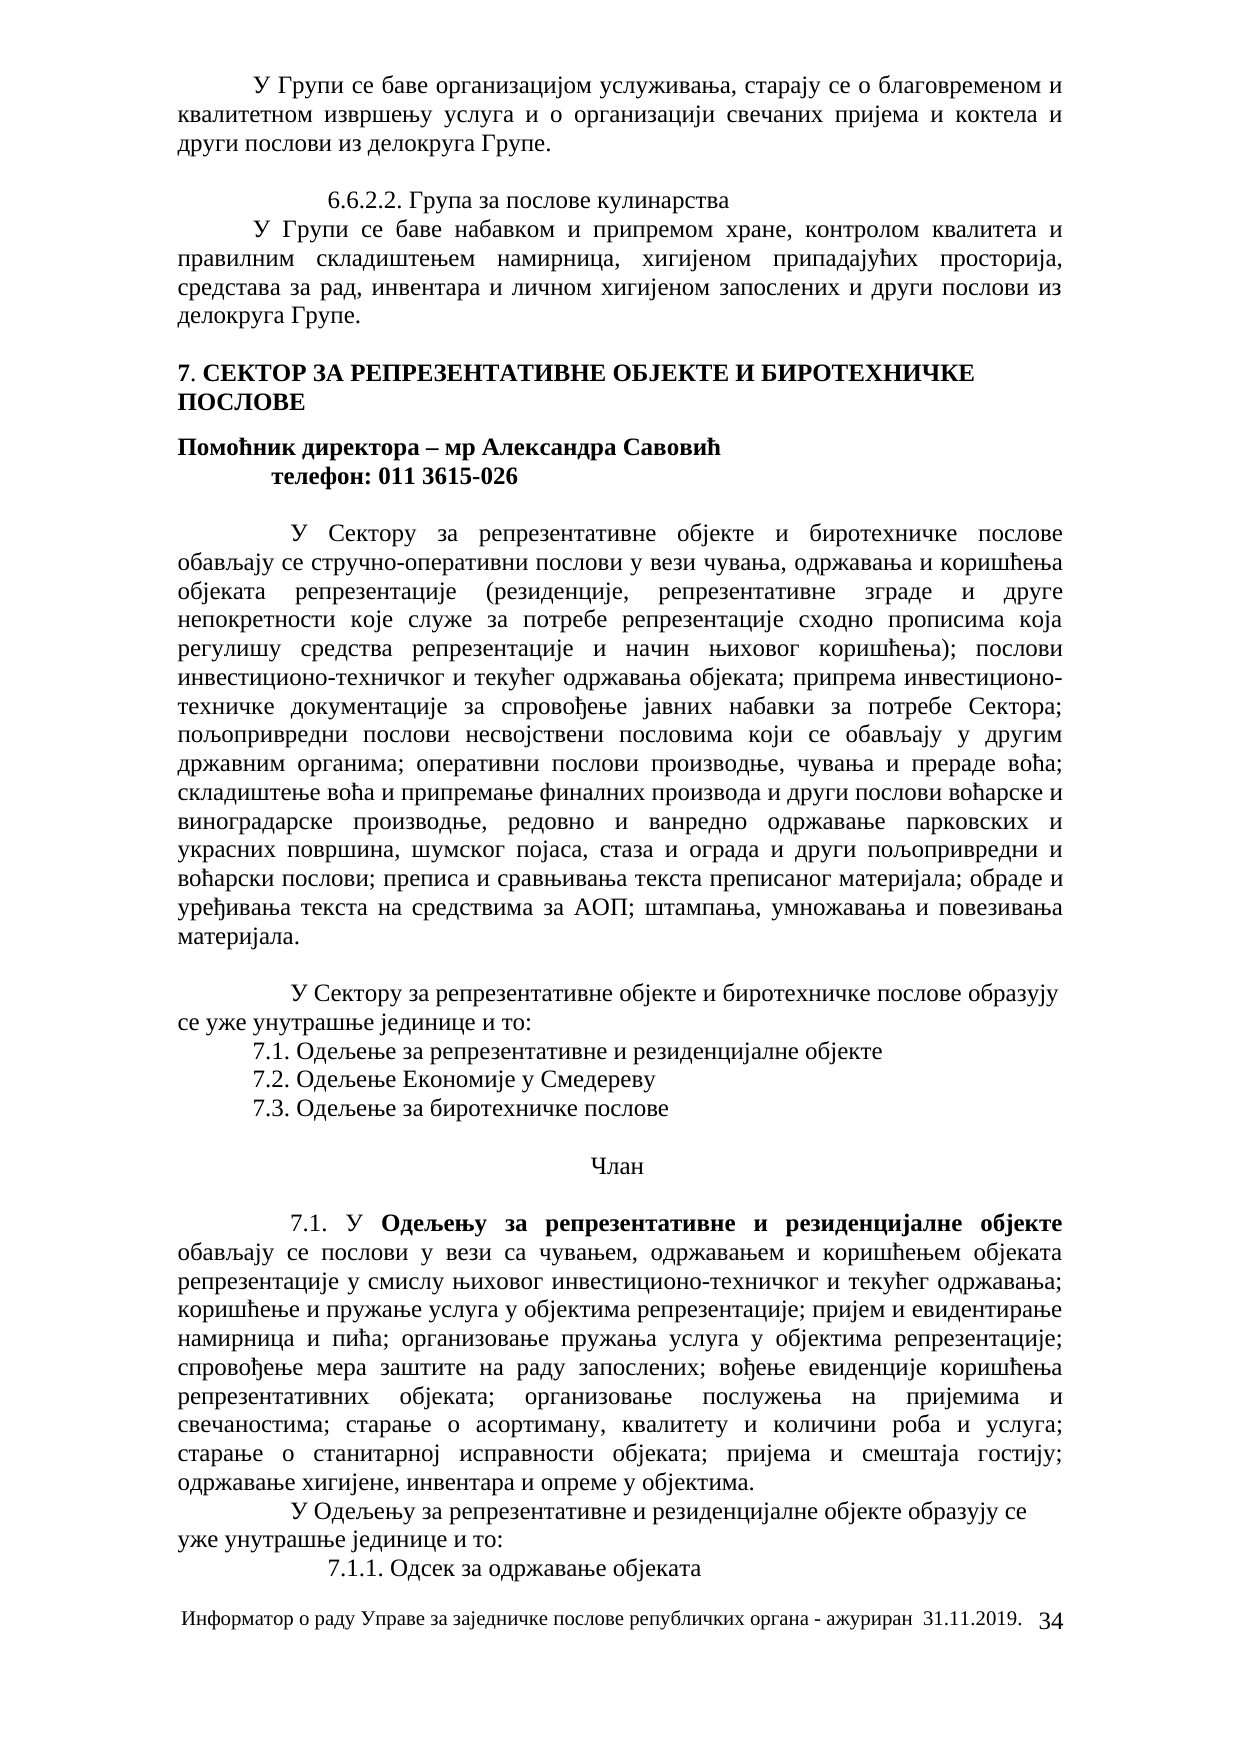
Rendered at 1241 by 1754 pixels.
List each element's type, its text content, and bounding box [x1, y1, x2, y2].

text 7.3. Oдељење за биротехничке послове [177, 1093, 1063, 1122]
text Помоћник директора – мр Александра Савовић [177, 432, 1063, 461]
text 7.2. Одељење Економије у Смедереву [177, 1064, 1063, 1093]
text У Сектору за репрезентативне објекте и биротехничке послове образују се уже унутрашње јединице и то: [177, 978, 1063, 1036]
text 6.6.2.2. Група за послове кулинарства [177, 185, 1063, 214]
text телефон: 011 3615-026 [177, 461, 1063, 489]
text У Групи се баве набавком и припремом хране, контролом квалитета и правилним складиштењем намирница, хигијеном припадајућих просторија, средстава за рад, инвентара и личном хигијеном запослених и други послови из делокруга Групе. [177, 214, 1063, 329]
text 7. СЕКТОР ЗА РЕПРЕЗЕНТАТИВНЕ ОБЈЕКТЕ И БИРОТЕХНИЧКЕ ПОСЛОВЕ [177, 358, 1063, 415]
text 7.1. У Одељењу за репрезентативне и резиденцијалне објекте обављају се послови у вези са чувањем, одржавањем и коришћењем објеката репрезентације у смислу њиховог инвестиционо-техничког и текућег одржавања; коришћење и пружање услуга у објектима репрезентације; пријем и евидентирање намирница и пића; организовање пружања услуга у објектима репрезентације; спровођење мера заштите на раду запослених; вођење евиденције коришћења репрезентативних објеката; организовање послужења на пријемима и свечаностима; старање о асортиману, квалитету и количини роба и услуга; старање о станитарној исправности објеката; пријема и смештаја гостију; одржавање хигијене, инвентара и опреме у објектима. [177, 1208, 1063, 1496]
text У Групи се баве организацијом услуживања, старају се о благовременом и квалитетном извршењу услуга и о организацији свечаних пријема и коктела и други послови из делокруга Групе. [177, 70, 1063, 157]
text У Одељењу за репрезентативне и резиденцијалне објекте образују се уже унутрашње јединице и то: [177, 1496, 1063, 1553]
text Члан [177, 1151, 1063, 1179]
text У Сектору за репрезентативне објекте и биротехничке послове обављају се стручно-оперативни послови у вези чувања, одржавања и коришћења објеката репрезентације (резиденције, репрезентативне зграде и друге непокретности које служе за потребе репрезентације сходно прописима која регулишу средства репрезентације и начин њиховог коришћења); послови инвестиционо-техничког и текућег одржавања објеката; припрема инвестиционо-техничке документације за спровођење јавних набавки за потребе Сектора; пољопривредни послови несвојствени пословима који се обављају у другим државним органима; оперативни послови производње, чувања и прераде воћа; складиштење воћа и припремање финалних производа и други послови воћарске и виноградарске производње, редовно и ванредно одржавање парковских и украсних површина, шумског појаса, стаза и ограда и други пољопривредни и воћарски послови; преписa и сравњивањa текста преписаног материјалa; обрадe и уређивањa текста на средствима за АОП; штампања, умножавања и повезивања материјала. [177, 518, 1063, 949]
text 7.1. Одељење за репрезентативне и резиденцијалне објекте [177, 1036, 1063, 1064]
text 7.1.1. Одсек за одржавање објеката [177, 1553, 1063, 1582]
